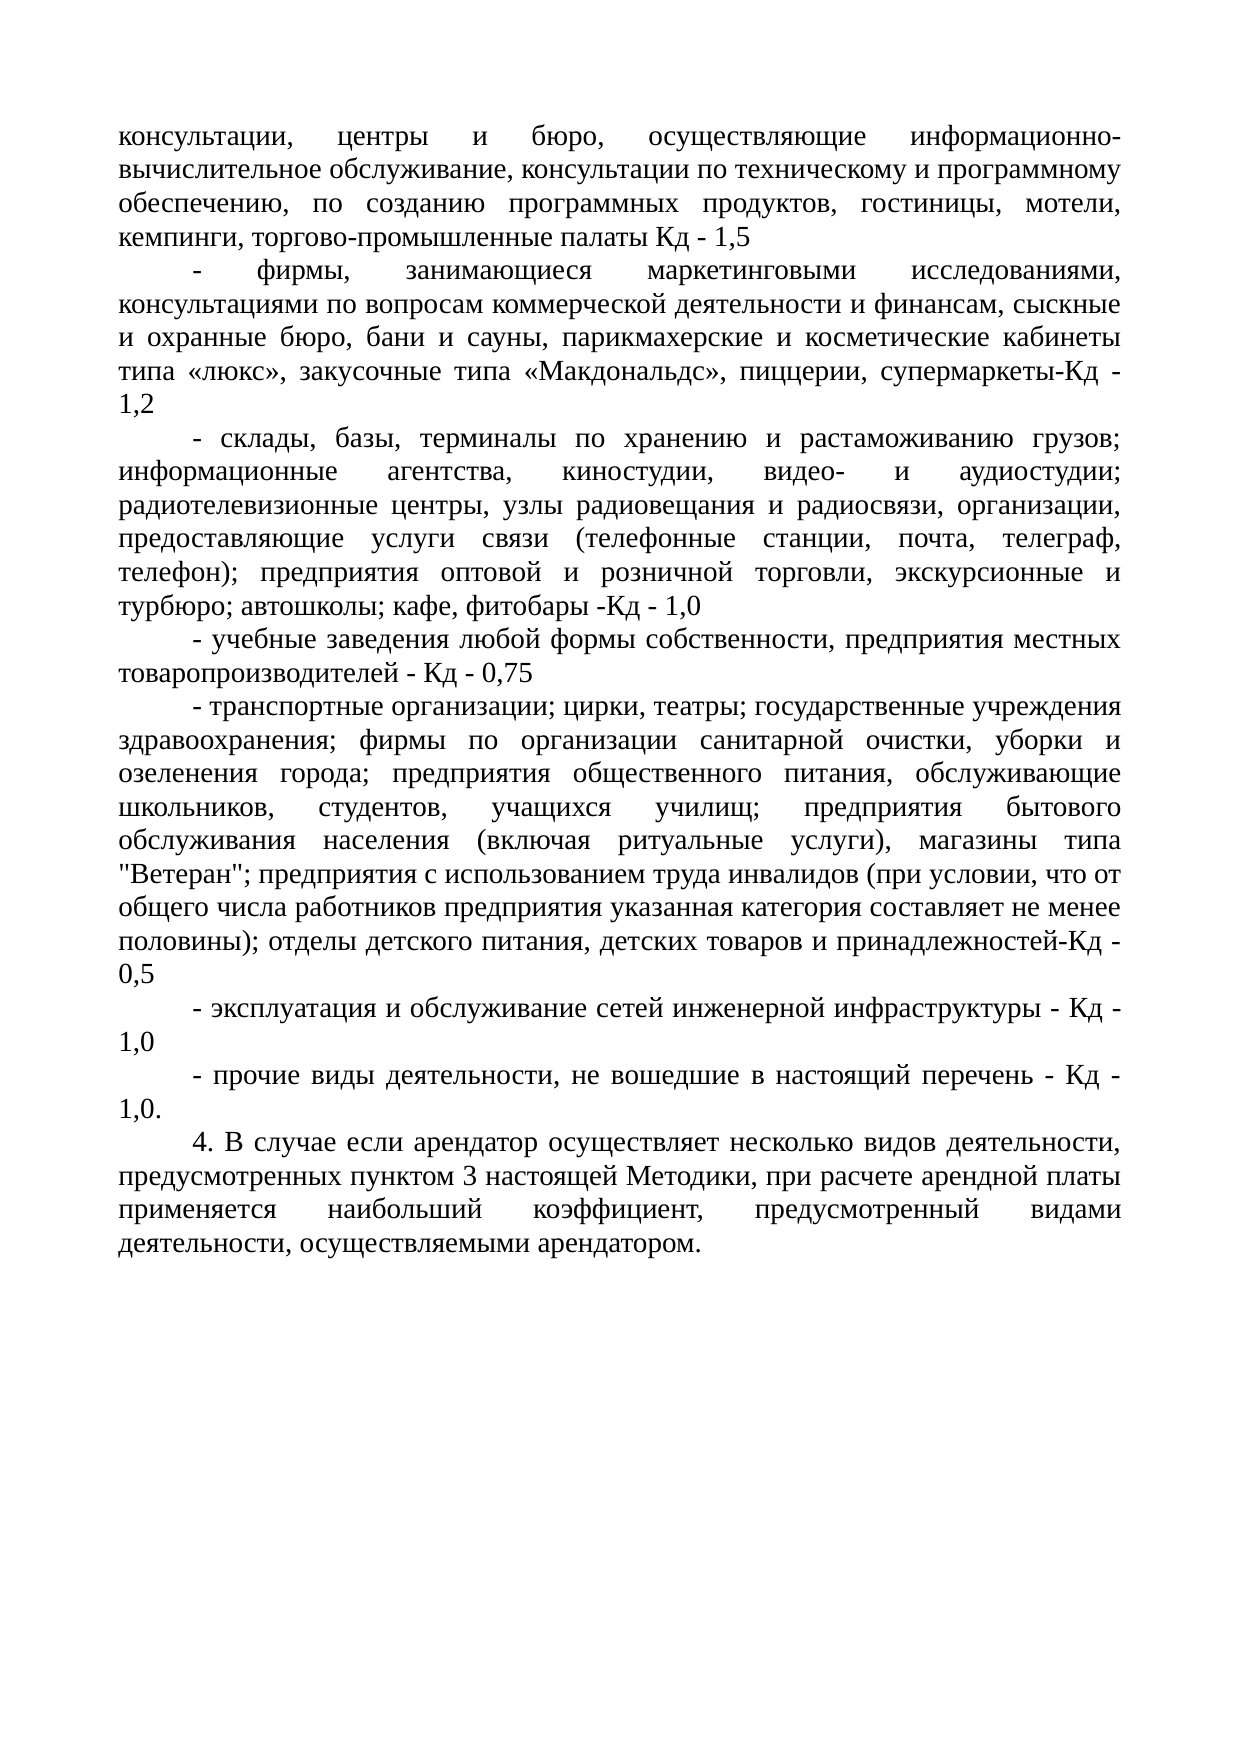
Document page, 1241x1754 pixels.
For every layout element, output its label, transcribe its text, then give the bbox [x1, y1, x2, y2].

text - учебные заведения любой формы собственности, предприятия местных товаропроизводителей - Кд - 0,75 [118, 621, 1122, 688]
text - фирмы, занимающиеся маркетинговыми исследованиями, консультациями по вопросам коммерческой деятельности и финансам, сыскные и охранные бюро, бани и сауны, парикмахерские и косметические кабинеты типа «люкс», закусочные типа «Макдональдс», пиццерии, супермаркеты-Кд - 1,2 [118, 252, 1122, 420]
text консультации, центры и бюро, осуществляющие информационно-вычислительное обслуживание, консультации по техническому и программному обеспечению, по созданию программных продуктов, гостиницы, мотели, кемпинги, торгово-промышленные палаты Кд - 1,5 [118, 118, 1122, 252]
text - склады, базы, терминалы по хранению и растаможиванию грузов; информационные агентства, киностудии, видео- и аудиостудии; радиотелевизионные центры, узлы радиовещания и радиосвязи, организации, предоставляющие услуги связи (телефонные станции, почта, телеграф, телефон); предприятия оптовой и розничной торговли, экскурсионные и турбюро; автошколы; кафе, фитобары -Кд - 1,0 [118, 420, 1122, 621]
text - эксплуатация и обслуживание сетей инженерной инфраструктуры - Кд - 1,0 [118, 990, 1122, 1057]
text 4. В случае если арендатор осуществляет несколько видов деятельности, предусмотренных пунктом 3 настоящей Методики, при расчете арендной платы применяется наибольший коэффициент, предусмотренный видами деятельности, осуществляемыми арендатором. [118, 1124, 1122, 1258]
text - прочие виды деятельности, не вошедшие в настоящий перечень - Кд - 1,0. [118, 1057, 1122, 1124]
text - транспортные организации; цирки, театры; государственные учреждения здравоохранения; фирмы по организации санитарной очистки, уборки и озеленения города; предприятия общественного питания, обслуживающие школьников, студентов, учащихся училищ; предприятия бытового обслуживания населения (включая ритуальные услуги), магазины типа "Ветеран"; предприятия с использованием труда инвалидов (при условии, что от общего числа работников предприятия указанная категория составляет не менее половины); отделы детского питания, детских товаров и принадлежностей-Кд - 0,5 [118, 688, 1122, 990]
